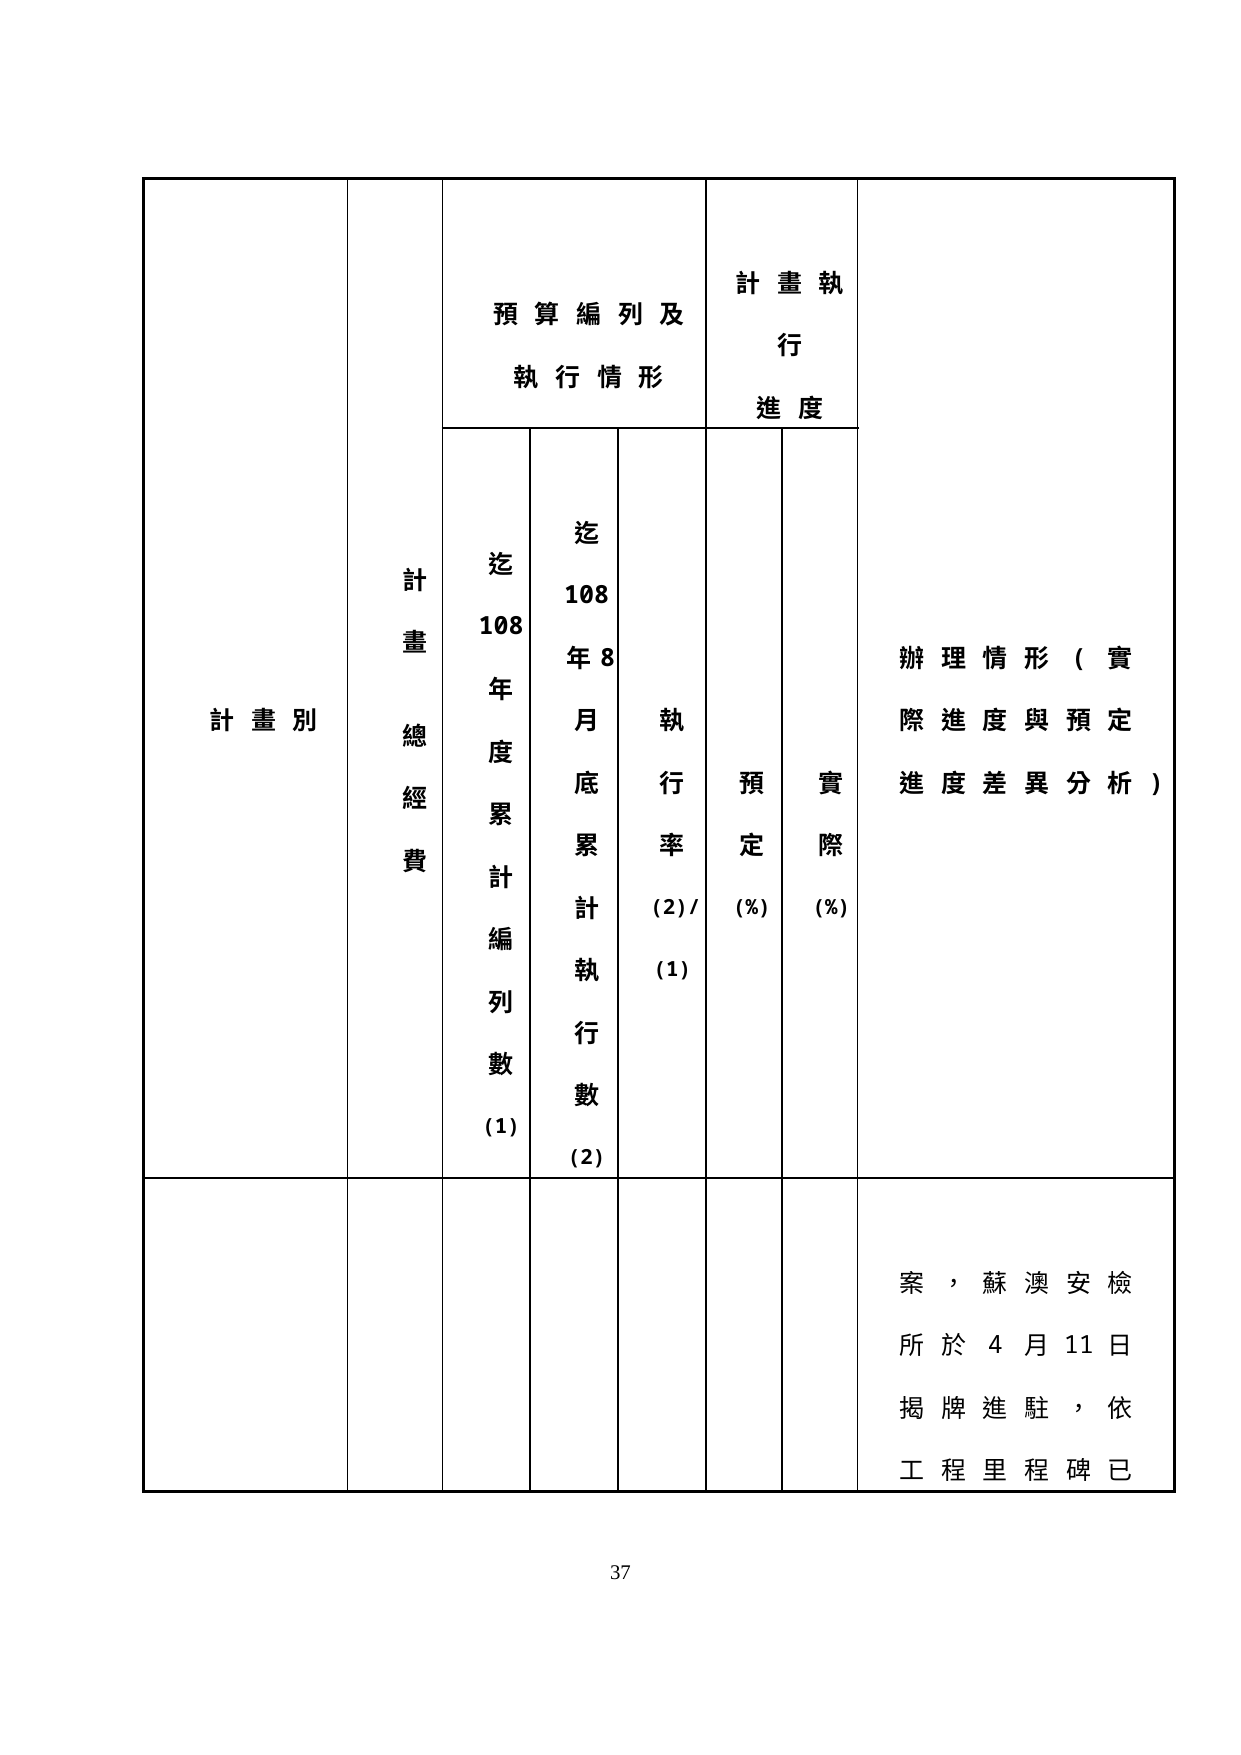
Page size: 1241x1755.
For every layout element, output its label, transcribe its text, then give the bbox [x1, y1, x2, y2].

table_cell 執行率(2)/(1) [619, 429, 705, 1177]
table_header 計畫執行 進度 [707, 180, 857, 427]
table_header 預算編列及執行情形 [443, 180, 705, 427]
table_cell [531, 1179, 617, 1490]
table_cell [783, 1179, 857, 1490]
table_cell [443, 1179, 529, 1490]
table_cell 實際(%) [783, 429, 857, 1177]
table_cell 迄108年度累計編列數(1) [443, 429, 529, 1177]
table_cell [619, 1179, 705, 1490]
table_cell [145, 1179, 347, 1490]
table_header 計畫別 [145, 180, 347, 1177]
table_cell 案，蘇澳安檢所於4月11日揭牌進駐，依工程里程碑已 [858, 1179, 1173, 1490]
table_cell [348, 1179, 442, 1490]
table_header 計畫 總經費 [348, 180, 442, 1177]
table_cell [707, 1179, 781, 1490]
table_cell 預定(%) [707, 429, 781, 1177]
table_header 辦理情形(實際進度與預定進度差異分析) [858, 180, 1173, 1177]
table_cell 迄108年8月底累計執行數(2) [531, 429, 617, 1177]
